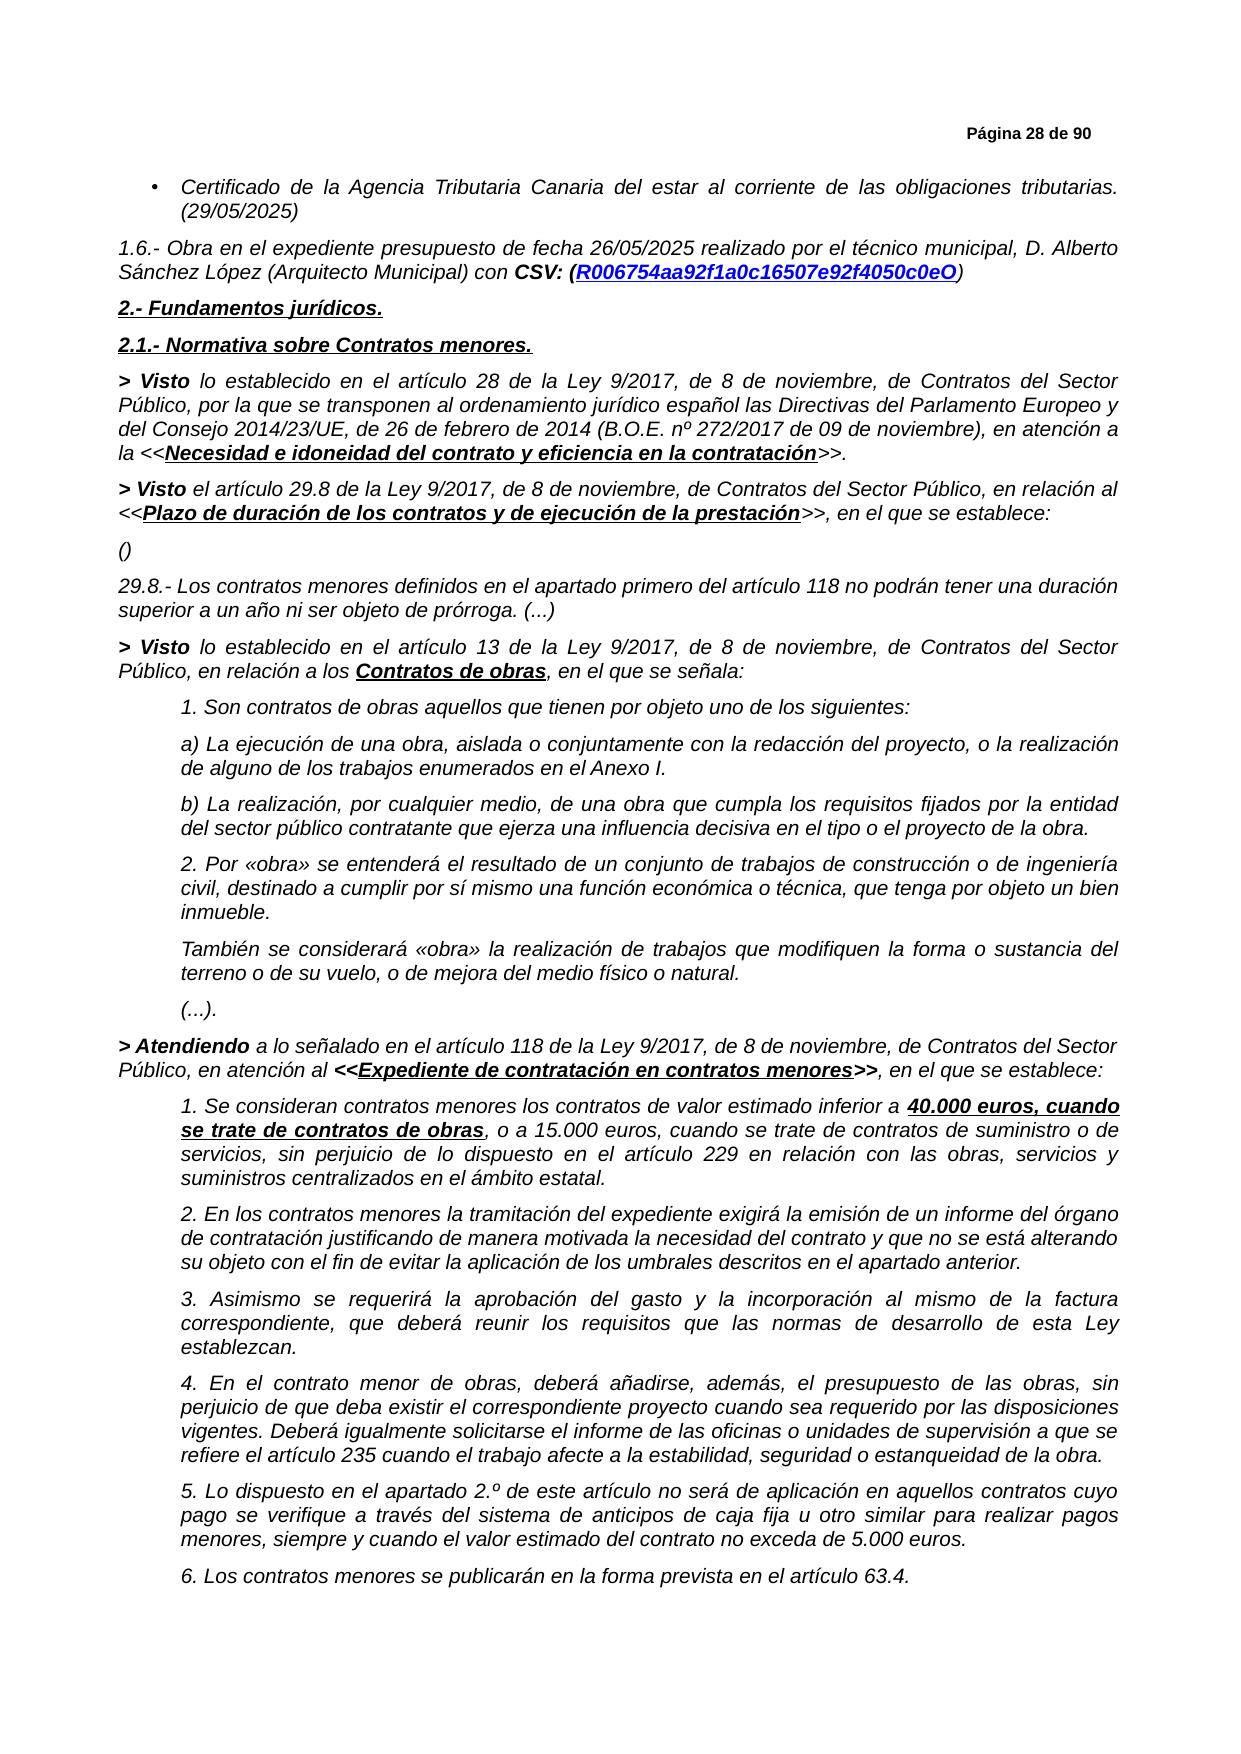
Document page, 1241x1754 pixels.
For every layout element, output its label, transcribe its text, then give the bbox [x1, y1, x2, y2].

text 6. Los contratos menores se publicarán en la forma prevista en el artículo 63.4. [181, 1564, 1122, 1588]
text 1. Se consideran contratos menores los contratos de valor estimado inferior a 40.000 euros, cuando se trate de contratos de obras, o a 15.000 euros, cuando se trate de contratos de suministro o de servicios, sin perjuicio de lo dispuesto en el artículo 229 en relación con las obras, servicios y suministros centralizados en el ámbito estatal. [181, 1094, 1122, 1190]
text > Visto lo establecido en el artículo 28 de la Ley 9/2017, de 8 de noviembre, de Contratos del Sector Público, por la que se transponen al ordenamiento jurídico español las Directivas del Parlamento Europeo y del Consejo 2014/23/UE, de 26 de febrero de 2014 (B.O.E. nº 272/2017 de 09 de noviembre), en atención a la <<Necesidad e idoneidad del contrato y eficiencia en la contratación>>. [118, 369, 1122, 465]
text 5. Lo dispuesto en el apartado 2.º de este artículo no será de aplicación en aquellos contratos cuyo pago se verifique a través del sistema de anticipos de caja fija u otro similar para realizar pagos menores, siempre y cuando el valor estimado del contrato no exceda de 5.000 euros. [181, 1479, 1122, 1551]
text También se considerará «obra» la realización de trabajos que modifiquen la forma o sustancia del terreno o de su vuelo, o de mejora del medio físico o natural. [181, 937, 1122, 984]
text 29.8.- Los contratos menores definidos en el apartado primero del artículo 118 no podrán tener una duración superior a un año ni ser objeto de prórroga. (...) [118, 574, 1122, 622]
text 2. En los contratos menores la tramitación del expediente exigirá la emisión de un informe del órgano de contratación justificando de manera motivada la necesidad del contrato y que no se está alterando su objeto con el fin de evitar la aplicación de los umbrales descritos en el apartado anterior. [181, 1202, 1122, 1274]
text 1. Son contratos de obras aquellos que tienen por objeto uno de los siguientes: [181, 695, 1122, 719]
text > Visto el artículo 29.8 de la Ley 9/2017, de 8 de noviembre, de Contratos del Sector Público, en relación al <<Plazo de duración de los contratos y de ejecución de la prestación>>, en el que se establece: [118, 477, 1122, 525]
text 2.- Fundamentos jurídicos. [118, 296, 1122, 320]
text b) La realización, por cualquier medio, de una obra que cumpla los requisitos fijados por la entidad del sector público contratante que ejerza una influencia decisiva en el tipo o el proyecto de la obra. [181, 792, 1122, 840]
text 2.1.- Normativa sobre Contratos menores. [118, 332, 1122, 356]
list Certificado de la Agencia Tributaria Canaria del estar al corriente de las obligaciones tributarias.(29/05/2025) [151, 175, 1122, 223]
text 3. Asimismo se requerirá la aprobación del gasto y la incorporación al mismo de la factura correspondiente, que deberá reunir los requisitos que las normas de desarrollo de esta Ley establezcan. [181, 1287, 1122, 1358]
text 2. Por «obra» se entenderá el resultado de un conjunto de trabajos de construcción o de ingeniería civil, destinado a cumplir por sí mismo una función económica o técnica, que tenga por objeto un bien inmueble. [181, 852, 1122, 924]
text () [118, 538, 1122, 562]
text (...). [181, 997, 1122, 1021]
text 4. En el contrato menor de obras, deberá añadirse, además, el presupuesto de las obras, sin perjuicio de que deba existir el correspondiente proyecto cuando sea requerido por las disposiciones vigentes. Deberá igualmente solicitarse el informe de las oficinas o unidades de supervisión a que se refiere el artículo 235 cuando el trabajo afecte a la estabilidad, seguridad o estanqueidad de la obra. [181, 1371, 1122, 1467]
text > Visto lo establecido en el artículo 13 de la Ley 9/2017, de 8 de noviembre, de Contratos del Sector Público, en relación a los Contratos de obras, en el que se señala: [118, 634, 1122, 682]
text 1.6.- Obra en el expediente presupuesto de fecha 26/05/2025 realizado por el técnico municipal, D. Alberto Sánchez López (Arquitecto Municipal) con CSV: (R006754aa92f1a0c16507e92f4050c0eO) [118, 236, 1122, 283]
text > Atendiendo a lo señalado en el artículo 118 de la Ley 9/2017, de 8 de noviembre, de Contratos del Sector Público, en atención al <<Expediente de contratación en contratos menores>>, en el que se establece: [118, 1033, 1122, 1081]
text a) La ejecución de una obra, aislada o conjuntamente con la redacción del proyecto, o la realización de alguno de los trabajos enumerados en el Anexo I. [181, 731, 1122, 779]
